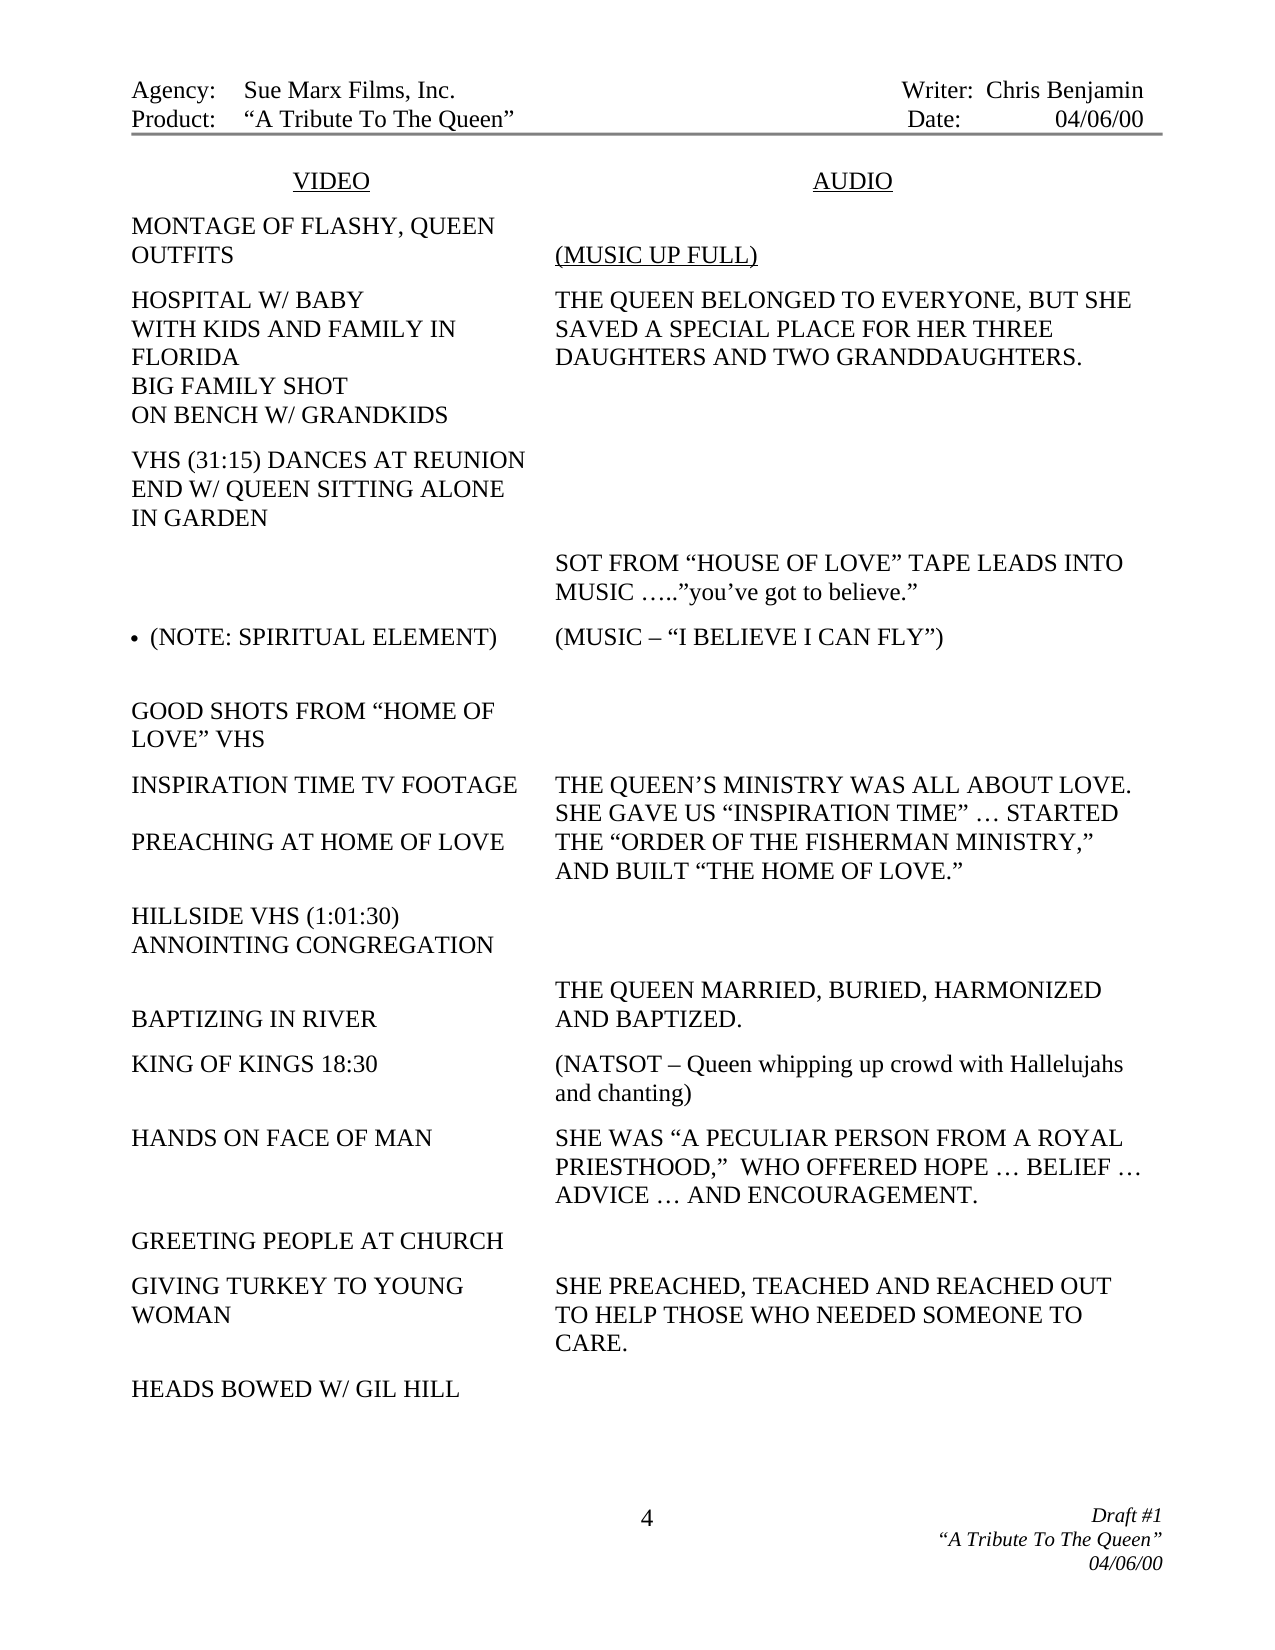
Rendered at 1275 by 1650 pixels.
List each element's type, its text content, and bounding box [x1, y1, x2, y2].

table_cell GIVING TURKEY TO YOUNG WOMAN [119, 1266, 543, 1369]
table_cell SHE PREACHED, TEACHED AND REACHED OUT TO HELP THOSE WHO NEEDED SOMEONE TO CARE. [543, 1266, 1162, 1369]
table_cell [543, 1369, 1162, 1414]
table_cell THE QUEEN’S MINISTRY WAS ALL ABOUT LOVE. SHE GAVE US “INSPIRATION TIME” … STARTED THE “ORDER OF THE FISHERMAN MINISTRY,” AND BUILT “THE HOME OF LOVE.” [543, 765, 1162, 897]
table_cell HANDS ON FACE OF MAN [119, 1119, 543, 1221]
table_cell HILLSIDE VHS (1:01:30) ANNOINTING CONGREGATION [119, 897, 543, 971]
table_cell [119, 543, 543, 617]
table_cell (NATSOT – Queen whipping up crowd with Hallelujahs and chanting) [543, 1045, 1162, 1118]
table_cell VHS (31:15) DANCES AT REUNION END W/ QUEEN SITTING ALONE IN GARDEN [119, 441, 543, 543]
table_cell HOSPITAL W/ BABY WITH KIDS AND FAMILY IN FLORIDA BIG FAMILY SHOT ON BENCH W/ GRANDKIDS [119, 280, 543, 441]
table_cell SHE WAS “A PECULIAR PERSON FROM A ROYAL PRIESTHOOD,” WHO OFFERED HOPE … BELIEF … ADVICE … AND ENCOURAGEMENT. [543, 1119, 1162, 1221]
table_cell BAPTIZING IN RIVER [119, 971, 543, 1044]
table_cell [543, 897, 1162, 971]
table_cell HEADS BOWED W/ GIL HILL [119, 1369, 543, 1414]
table_cell [543, 441, 1162, 543]
table_cell MONTAGE OF FLASHY, QUEEN OUTFITS [119, 206, 543, 280]
table_cell KING OF KINGS 18:30 [119, 1045, 543, 1118]
table_cell (MUSIC – “I BELIEVE I CAN FLY”) [543, 617, 1162, 691]
table_cell SOT FROM “HOUSE OF LOVE” TAPE LEADS INTO MUSIC …..”you’ve got to believe.” [543, 543, 1162, 617]
table_cell THE QUEEN MARRIED, BURIED, HARMONIZED AND BAPTIZED. [543, 971, 1162, 1044]
table_cell [543, 1221, 1162, 1266]
table_cell [543, 691, 1162, 765]
table_cell INSPIRATION TIME TV FOOTAGE PREACHING AT HOME OF LOVE [119, 765, 543, 897]
table_header AUDIO [543, 161, 1162, 206]
table_header VIDEO [119, 161, 543, 206]
table_cell THE QUEEN BELONGED TO EVERYONE, BUT SHE SAVED A SPECIAL PLACE FOR HER THREE DAUGHTERS AND TWO GRANDDAUGHTERS. [543, 280, 1162, 441]
table_cell GOOD SHOTS FROM “HOME OF LOVE” VHS [119, 691, 543, 765]
table_cell (NOTE: SPIRITUAL ELEMENT) [119, 617, 543, 691]
table_cell GREETING PEOPLE AT CHURCH [119, 1221, 543, 1266]
table_cell (MUSIC UP FULL) [543, 206, 1162, 280]
